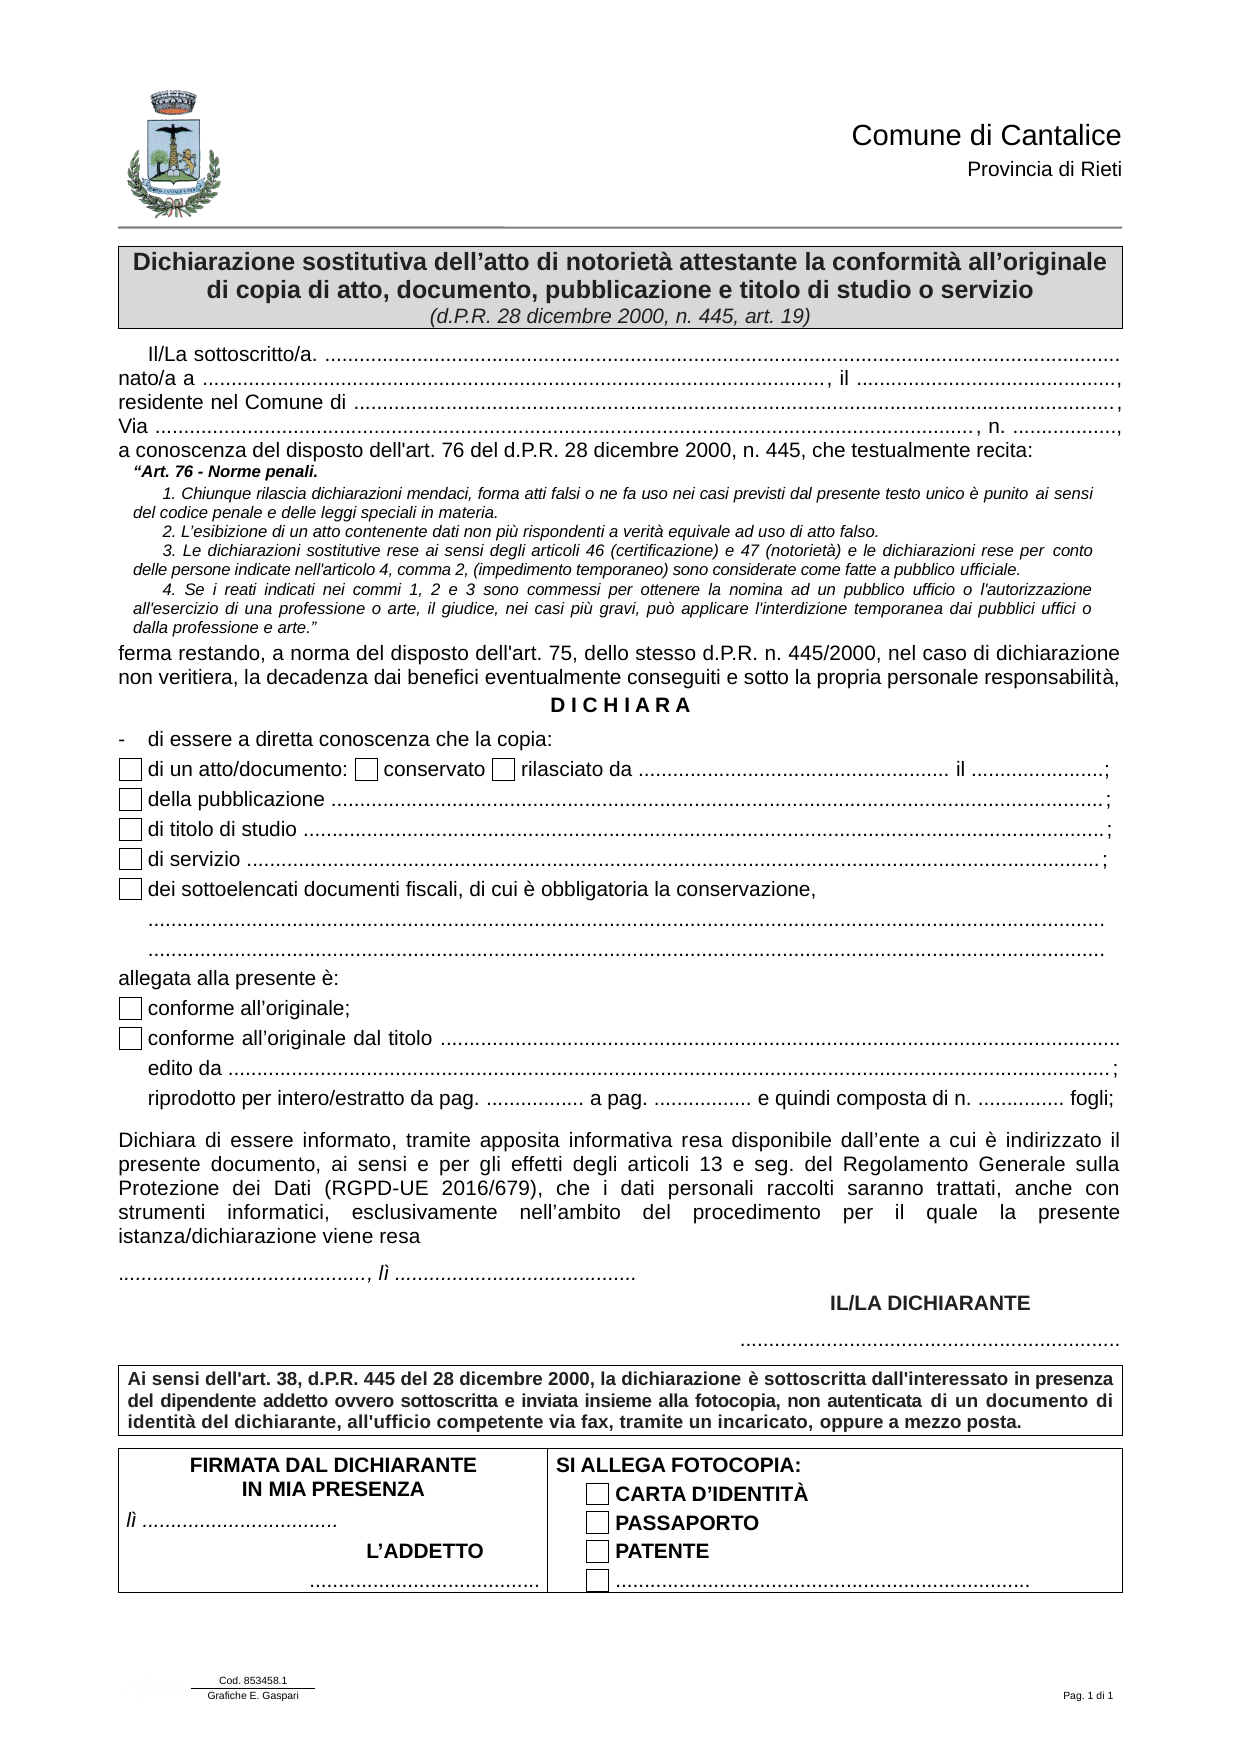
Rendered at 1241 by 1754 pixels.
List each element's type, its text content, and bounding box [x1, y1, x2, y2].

text IL/LA DICHIARANTE [738, 1290, 1122, 1314]
text della pubblicazione ......................................................................................................................................; [118, 787, 1122, 811]
text conforme all’originale dal titolo ...................................................................................................................... edito da .........................................................................................................................................................; [118, 1026, 1122, 1080]
text ...................................................................................................................................................................... [118, 936, 1122, 960]
picture [122, 87, 224, 219]
text D I C H I A R A [118, 693, 1122, 717]
text 1. Chiunque rilascia dichiarazioni mendaci, forma atti falsi o ne fa uso nei casi previsti dal presente testo unico è punito ai sensi del codice penale e delle leggi speciali in materia. [133, 483, 1093, 522]
text dei sottoelencati documenti fiscali, di cui è obbligatoria la conservazione, [118, 877, 1122, 901]
text Il/La sottoscritto/a. .......................................................................................................................................... nato/a a ............................................................................................................, il ............................................., residente nel Comune di ...................................................................................................................................., Via .............................................................................................................................................., n. .................., a conoscenza del disposto dell'art. 76 del d.P.R. 28 dicembre 2000, n. 445, che testualmente recita: [118, 342, 1122, 461]
text conforme all’originale; [118, 996, 1122, 1020]
table_header SI ALLEGA FOTOCOPIA: CARTA D’IDENTITÀ PASSAPORTO PATENTE ........................................................................ [548, 1449, 1122, 1592]
text Provincia di Rieti [224, 157, 1122, 181]
text di un atto/documento: conservato rilasciato da ...................................................... il .......................; [118, 757, 1122, 781]
text Dichiara di essere informato, tramite apposita informativa resa disponibile dall’ente a cui è indirizzato il presente documento, ai sensi e per gli effetti degli articoli 13 e seg. del Regolamento Generale sulla Protezione dei Dati (RGPD-UE 2016/679), che i dati personali raccolti saranno trattati, anche con strumenti informatici, esclusivamente nell’ambito del procedimento per il quale la presente istanza/dichiarazione viene resa [118, 1128, 1122, 1248]
text di titolo di studio ...........................................................................................................................................; [118, 817, 1122, 841]
text di servizio ....................................................................................................................................................; [118, 847, 1122, 871]
text riprodotto per intero/estratto da pag. ................. a pag. ................. e quindi composta di n. ............... fogli; [118, 1086, 1122, 1110]
text 2. L’esibizione di un atto contenente dati non più rispondenti a verità equivale ad uso di atto falso. [133, 522, 1093, 541]
text ..........................................., lì .......................................... [118, 1261, 1122, 1284]
text allegata alla presente è: [118, 966, 1122, 990]
text - di essere a diretta conoscenza che la copia: [118, 727, 1122, 751]
text “Art. 76 - Norme penali. [133, 461, 1093, 481]
text 4. Se i reati indicati nei commi 1, 2 e 3 sono commessi per ottenere la nomina ad un pubblico ufficio o l'autorizzazione all'esercizio di una professione o arte, il giudice, nei casi più gravi, può applicare l'interdizione temporanea dai pubblici uffici o dalla professione e arte.” [133, 579, 1093, 637]
table_header Dichiarazione sostitutiva dell’atto di notorietà attestante la conformità all’originale di copia di atto, documento, pubblicazione e titolo di studio o servizio (d.P.R. 28 dicembre 2000, n. 445, art. 19) [119, 247, 1122, 328]
table_header FIRMATA DAL DICHIARANTE IN MIA PRESENZA lì .................................. L’ADDETTO ........................................ [119, 1449, 547, 1592]
table_header Ai sensi dell'art. 38, d.P.R. 445 del 28 dicembre 2000, la dichiarazione è sottoscritta dall'interessato in presenza del dipendente addetto ovvero sottoscritta e inviata insieme alla fotocopia, non autenticata di un documento di identità del dichiarante, all'ufficio competente via fax, tramite un incaricato, oppure a mezzo posta. [119, 1366, 1122, 1434]
text 3. Le dichiarazioni sostitutive rese ai sensi degli articoli 46 (certificazione) e 47 (notorietà) e le dichiarazioni rese per conto delle persone indicate nell'articolo 4, comma 2, (impedimento temporaneo) sono considerate come fatte a pubblico ufficiale. [133, 541, 1093, 579]
text Comune di Cantalice [224, 118, 1122, 152]
text ferma restando, a norma del disposto dell'art. 75, dello stesso d.P.R. n. 445/2000, nel caso di dichiarazione non veritiera, la decadenza dai benefici eventualmente conseguiti e sotto la propria personale responsabilità, [118, 641, 1122, 689]
text .................................................................. [738, 1326, 1122, 1350]
text ...................................................................................................................................................................... [118, 906, 1122, 930]
